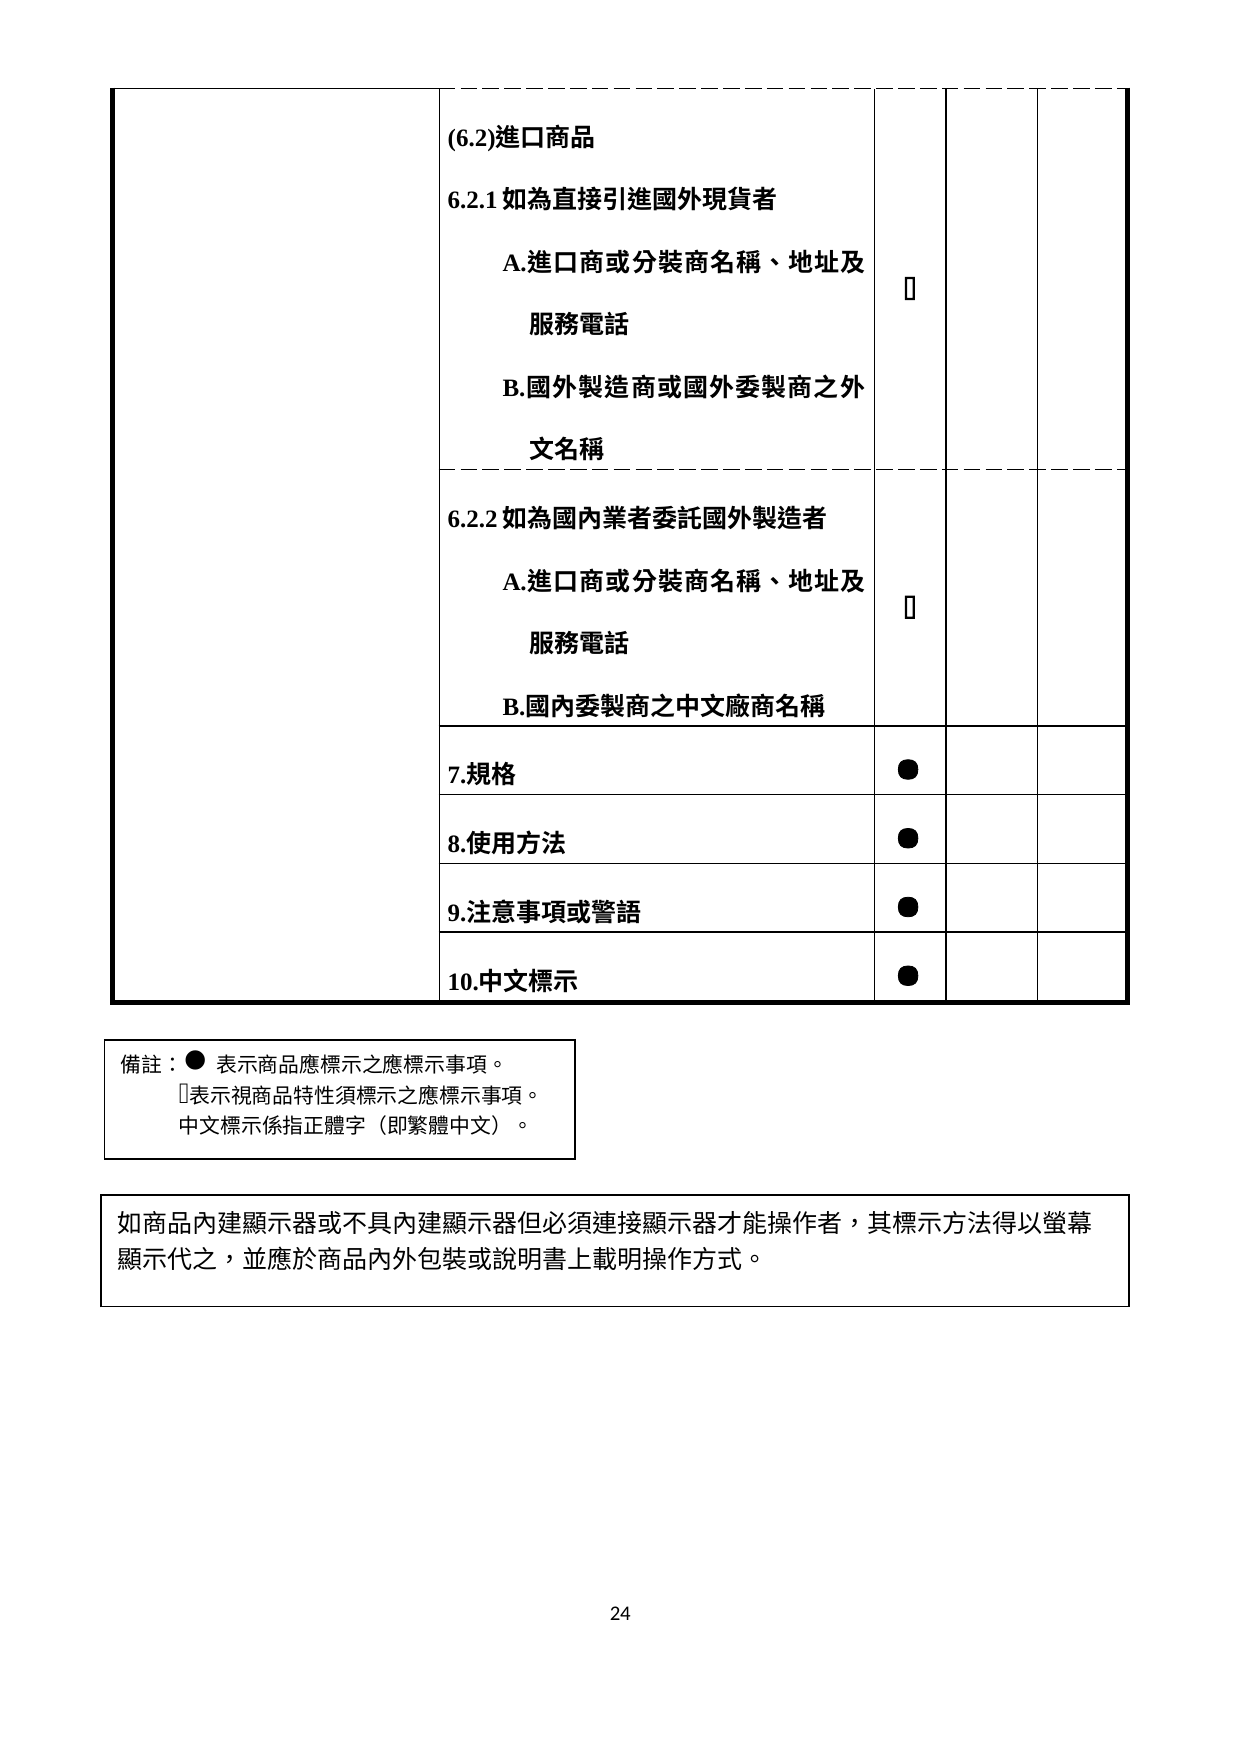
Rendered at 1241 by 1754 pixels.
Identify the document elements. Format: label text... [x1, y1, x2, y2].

table_cell (6.2)進口商品 6.2.1如為直接引進國外現貨者 A.進口商或分裝商名稱、地址及服務電話 B.國外製造商或國外委製商之外文名稱 [440, 88, 874, 469]
table_cell 9.注意事項或警語 [440, 864, 874, 931]
text 如商品內建顯示器或不具內建顯示器但必須連接顯示器才能操作者，其標示方法得以螢幕顯示代之，並應於商品內外包裝或說明書上載明操作方式。 [117, 1203, 1113, 1276]
table_cell 7.規格 [440, 727, 874, 794]
text 備註：表示商品應標示之應標示事項。 [120, 1048, 559, 1079]
text 中文標示係指正體字（即繁體中文）。 [120, 1110, 559, 1140]
table_cell [947, 795, 1037, 862]
table_cell [947, 88, 1037, 469]
table_cell  [875, 864, 945, 931]
table_cell  [875, 727, 945, 794]
table_cell  [875, 88, 945, 469]
table_cell [947, 727, 1037, 794]
table_cell  [875, 795, 945, 862]
table_cell [947, 864, 1037, 931]
table_cell 8.使用方法 [440, 795, 874, 862]
table_cell  [875, 469, 945, 725]
table_cell [1038, 933, 1125, 1000]
table_cell 6.2.2如為國內業者委託國外製造者 A.進口商或分裝商名稱、地址及服務電話 B.國內委製商之中文廠商名稱 [440, 469, 874, 725]
table_cell [1038, 864, 1125, 931]
table_cell [1038, 469, 1125, 725]
table_cell  [875, 933, 945, 1000]
table_cell [1038, 795, 1125, 862]
table_cell [1038, 727, 1125, 794]
table_cell [947, 469, 1037, 725]
table_cell [1038, 88, 1125, 469]
table_cell 10.中文標示 [440, 933, 874, 1000]
table_cell [947, 933, 1037, 1000]
text 表示視商品特性須標示之應標示事項。 [120, 1079, 559, 1110]
